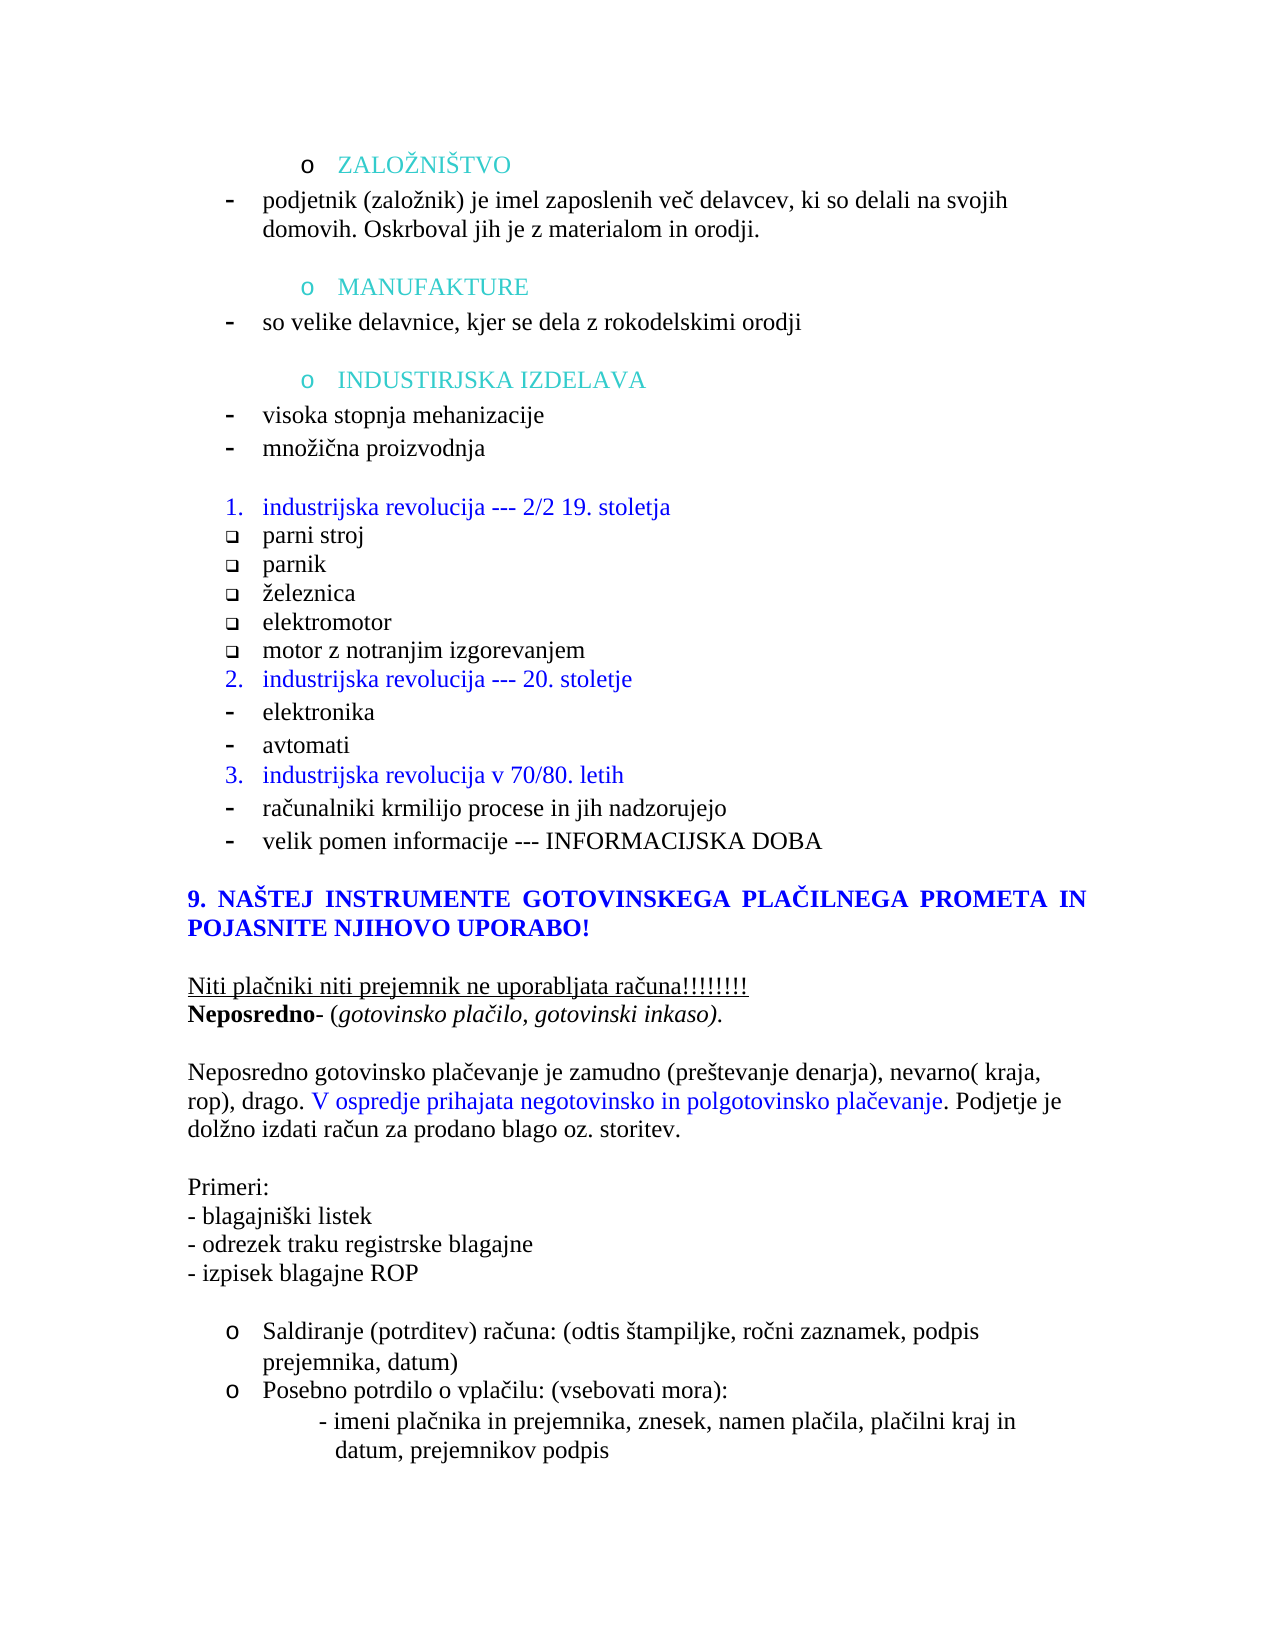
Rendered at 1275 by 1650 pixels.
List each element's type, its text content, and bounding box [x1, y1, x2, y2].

text 9. NAŠTEJ INSTRUMENTE GOTOVINSKEGA PLAČILNEGA PROMETA IN POJASNITE NJIHOVO UPORABO! [187, 884, 1087, 942]
list ZALOŽNIŠTVO [300, 150, 1087, 181]
text - odrezek traku registrske blagajne [187, 1229, 1087, 1258]
list Saldiranje (potrditev) računa: (odtis štampiljke, ročni zaznamek, podpis prejemnika, datum) [225, 1316, 1087, 1375]
list železnica [225, 578, 1087, 607]
text Neposredno gotovinsko plačevanje je zamudno (preštevanje denarja), nevarno( kraja, rop), drago. V ospredje prihajata negotovinsko in polgotovinsko plačevanje. Podjetje je dolžno izdati račun za prodano blago oz. storitev. [187, 1057, 1087, 1143]
list elektronika [225, 693, 1087, 726]
list industrijska revolucija v 70/80. letih [225, 760, 1087, 789]
list industrijska revolucija --- 2/2 19. stoletja [225, 492, 1087, 520]
list parni stroj [225, 520, 1087, 549]
list parnik [225, 549, 1087, 578]
text - izpisek blagajne ROP [187, 1258, 1087, 1287]
list industrijska revolucija --- 20. stoletje [225, 664, 1087, 693]
subtitle Niti plačniki niti prejemnik ne uporabljata računa!!!!!!!! [187, 971, 1087, 999]
text Primeri: [187, 1172, 1087, 1201]
list elektromotor [225, 607, 1087, 635]
list MANUFAKTURE [300, 272, 1087, 303]
list velik pomen informacije --- INFORMACIJSKA DOBA [225, 822, 1087, 856]
list množična proizvodnja [225, 429, 1087, 463]
text - imeni plačnika in prejemnika, znesek, namen plačila, plačilni kraj in datum, prejemnikov podpis [319, 1406, 1087, 1464]
list INDUSTIRJSKA IZDELAVA [300, 365, 1087, 396]
text - blagajniški listek [187, 1201, 1087, 1229]
list podjetnik (založnik) je imel zaposlenih več delavcev, ki so delali na svojih domovih. Oskrboval jih je z materialom in orodji. [225, 181, 1087, 243]
text Neposredno- (gotovinsko plačilo, gotovinski inkaso). [187, 999, 1087, 1028]
list visoka stopnja mehanizacije [225, 396, 1087, 429]
list računalniki krmilijo procese in jih nadzorujejo [225, 789, 1087, 822]
list avtomati [225, 726, 1087, 760]
list motor z notranjim izgorevanjem [225, 635, 1087, 664]
list Posebno potrdilo o vplačilu: (vsebovati mora): [225, 1375, 1087, 1406]
list so velike delavnice, kjer se dela z rokodelskimi orodji [225, 303, 1087, 336]
